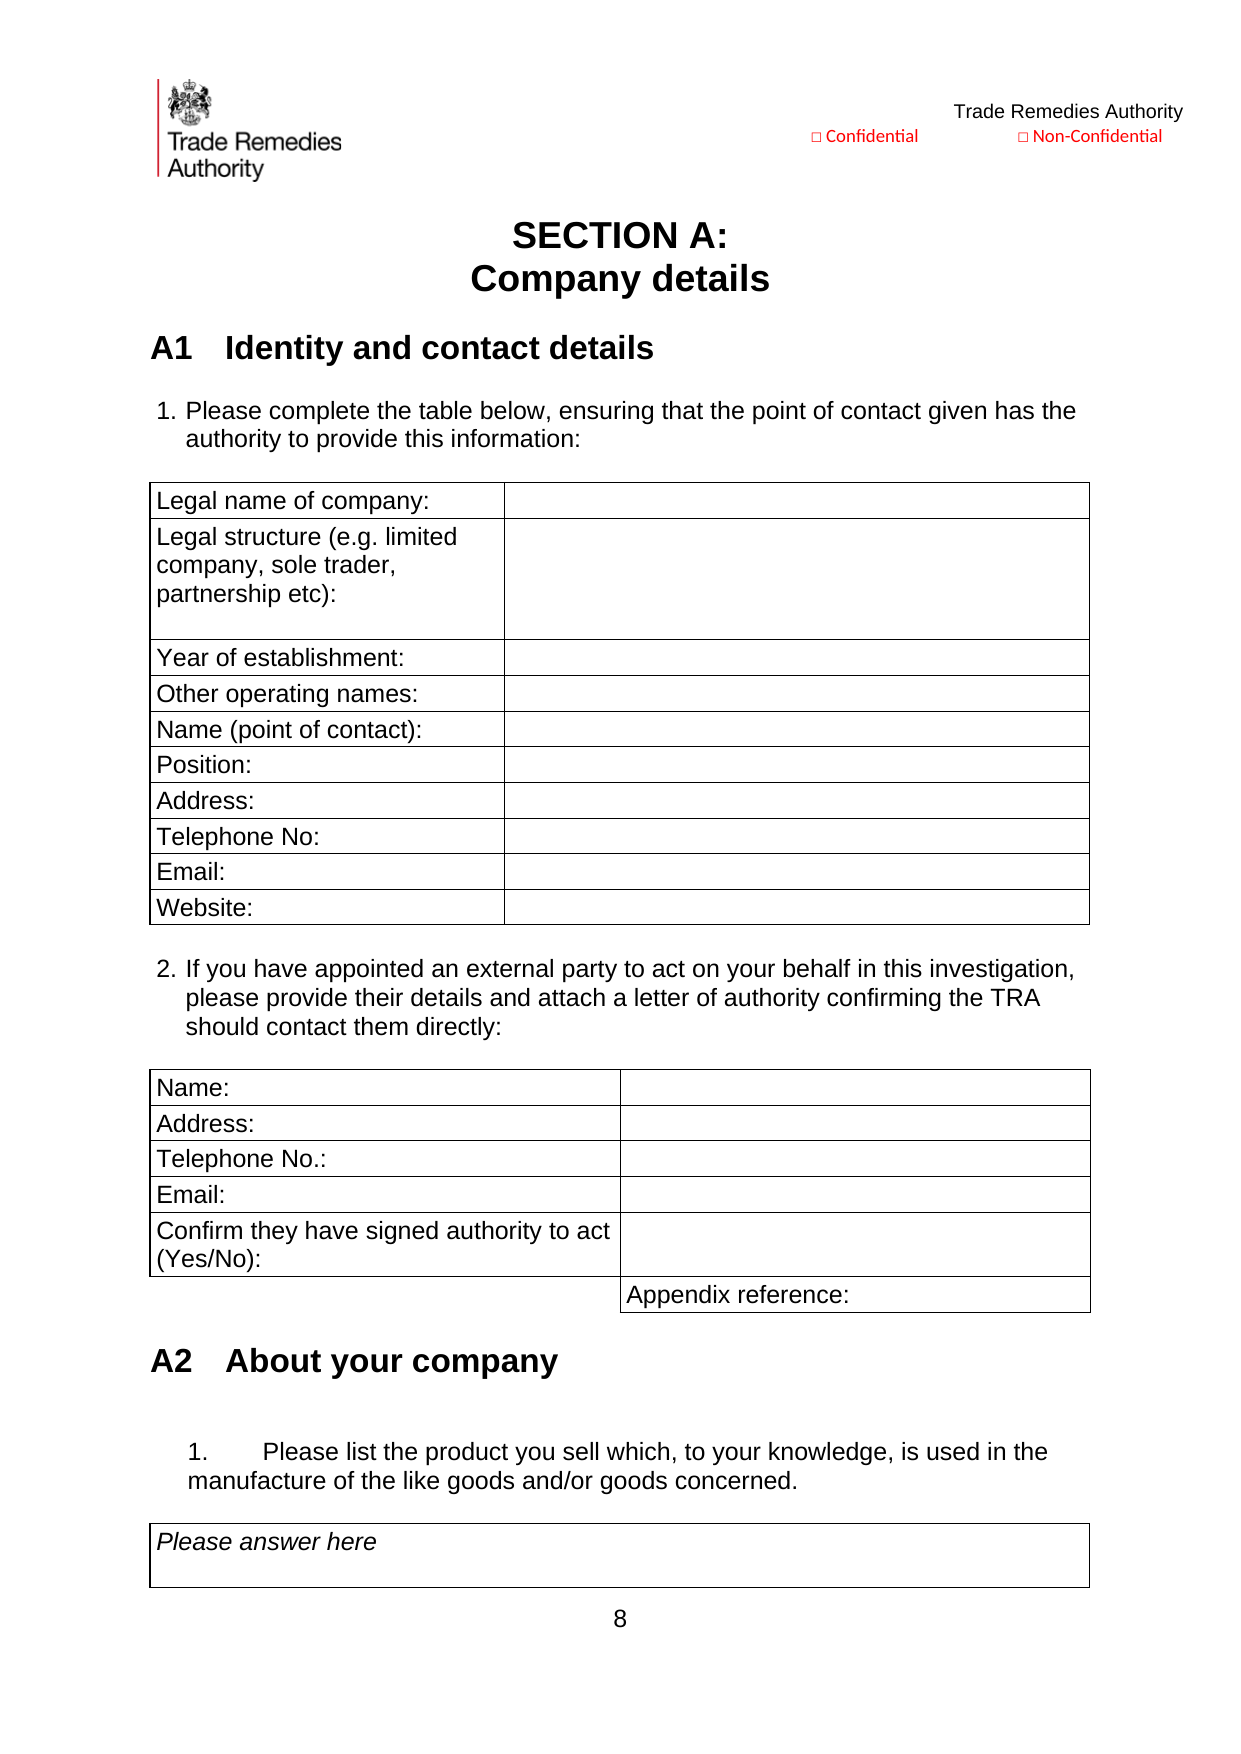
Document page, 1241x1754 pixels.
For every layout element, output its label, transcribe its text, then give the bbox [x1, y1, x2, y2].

table_cell Confirm they have signed authority to act (Yes/No): [151, 1213, 620, 1276]
table_cell [505, 519, 1089, 639]
table_cell [621, 1177, 1090, 1212]
table_cell Address: [151, 783, 504, 817]
table_cell Email: [151, 854, 504, 889]
table_cell Address: [151, 1106, 620, 1140]
table_cell Name (point of contact): [151, 712, 504, 746]
subtitle A2 About your company [150, 1341, 1090, 1380]
table_cell [621, 1213, 1090, 1276]
list If you have appointed an external party to act on your behalf in this investigation, please provide their details and attach a letter of authority confirming the TRA should contact them directly: [156, 954, 1090, 1040]
subtitle SECTION A: Company details [150, 213, 1090, 300]
table_cell [505, 854, 1089, 889]
table_cell Position: [151, 747, 504, 782]
table_cell Telephone No.: [151, 1141, 620, 1176]
list Please list the product you sell which, to your knowledge, is used in the manufacture of the like goods and/or goods concerned. [187, 1437, 1090, 1495]
subtitle A1 Identity and contact details [150, 328, 1090, 367]
table_cell [505, 890, 1089, 924]
table_cell [505, 783, 1089, 817]
table_header Legal name of company: [151, 483, 504, 517]
table_header Name: [151, 1070, 620, 1105]
table_cell [505, 747, 1089, 782]
table_header [621, 1070, 1090, 1105]
table_cell Appendix reference: [621, 1277, 1090, 1312]
table_cell Year of establishment: [151, 640, 504, 675]
table_header [505, 483, 1089, 517]
table_cell Legal structure (e.g. limited company, sole trader, partnership etc): [151, 519, 504, 639]
table_cell [505, 640, 1089, 675]
table_cell [150, 1277, 620, 1312]
table_cell Telephone No: [151, 819, 504, 853]
table_cell Other operating names: [151, 676, 504, 711]
table_cell Website: [151, 890, 504, 924]
list Please complete the table below, ensuring that the point of contact given has the authority to provide this information: [156, 396, 1090, 453]
table_cell [505, 819, 1089, 853]
table_cell Email: [151, 1177, 620, 1212]
table_cell [505, 676, 1089, 711]
table_cell [505, 712, 1089, 746]
table_header Please answer here [151, 1524, 1089, 1587]
table_cell [621, 1106, 1090, 1140]
table_cell [621, 1141, 1090, 1176]
